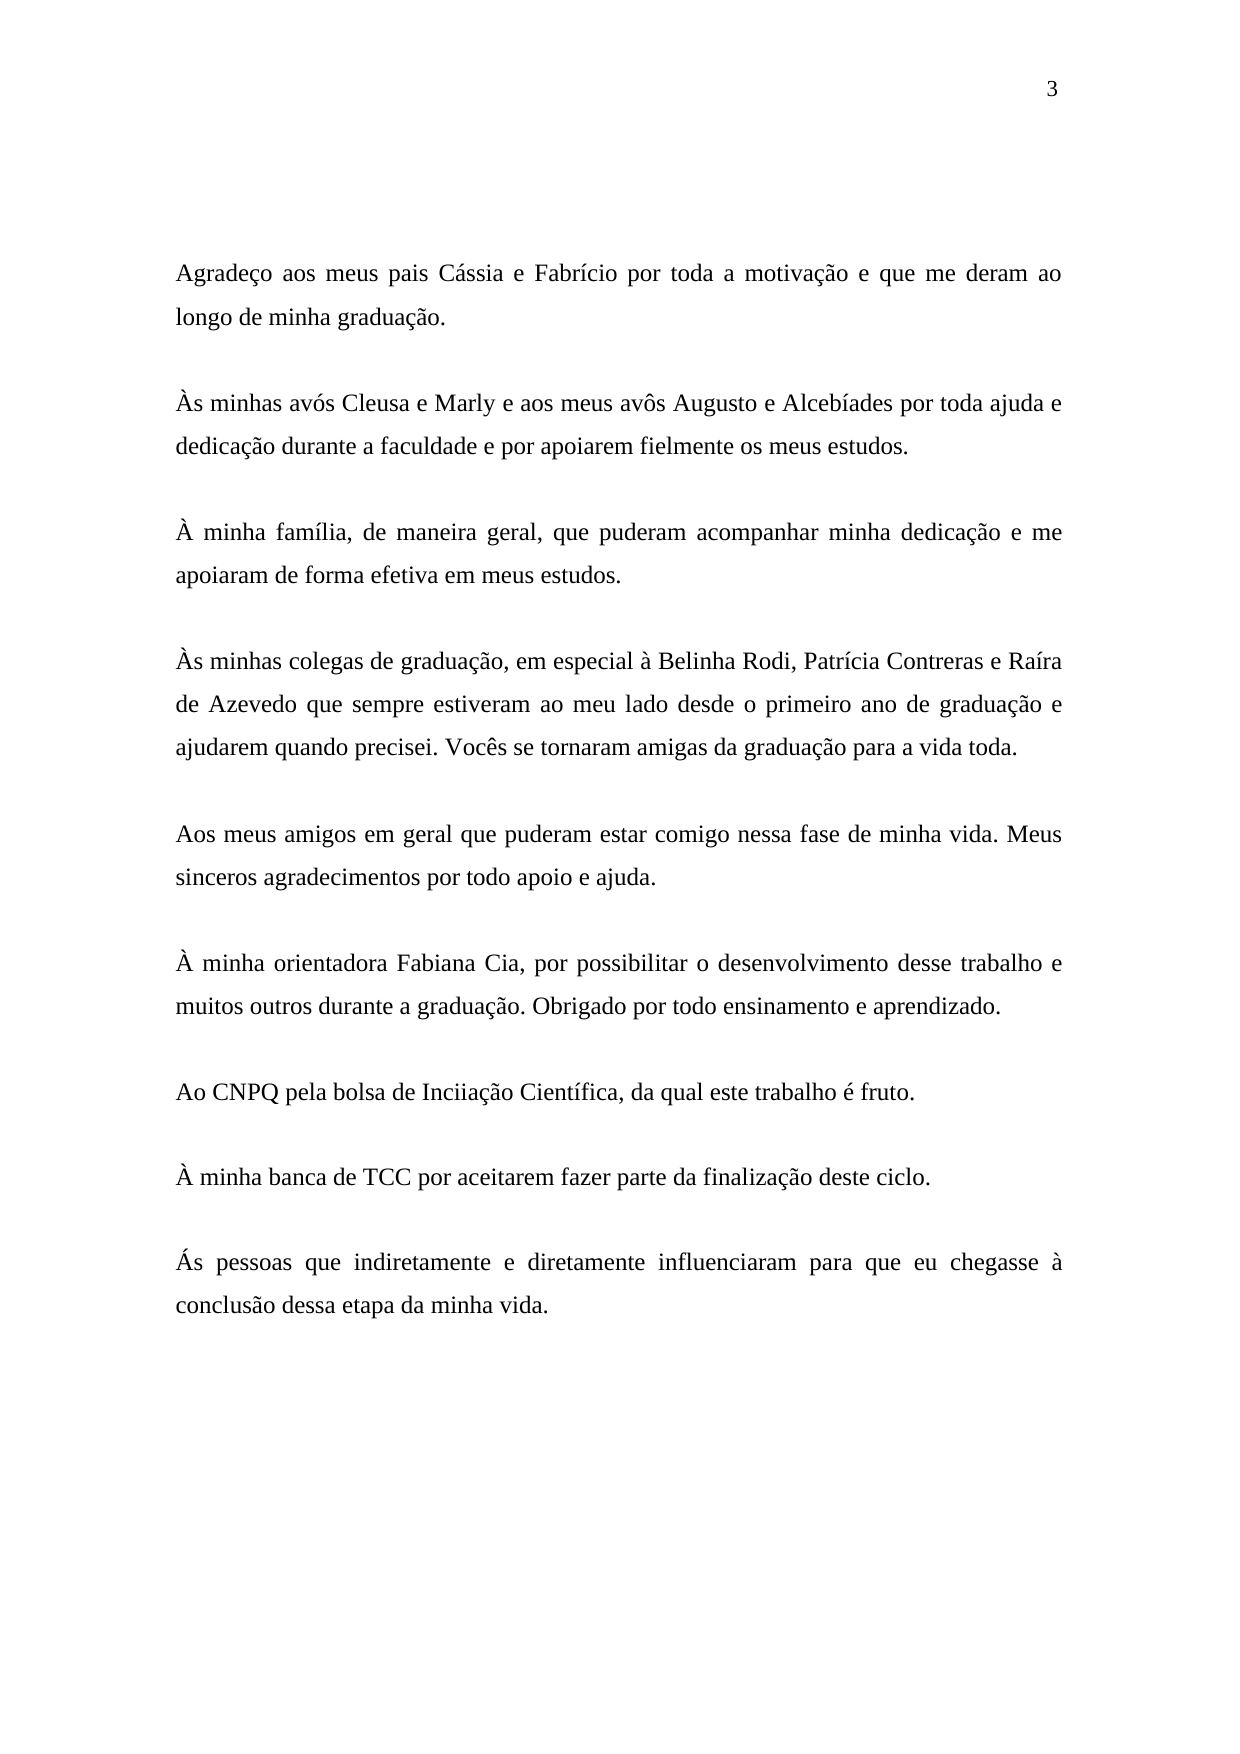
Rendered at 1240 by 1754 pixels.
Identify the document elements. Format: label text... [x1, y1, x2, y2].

text À minha banca de TCC por aceitarem fazer parte da finalização deste ciclo. [175, 1162, 1063, 1191]
text Ás pessoas que indiretamente e diretamente influenciaram para que eu chegasse à conclusão dessa etapa da minha vida. [175, 1247, 1063, 1319]
text À minha orientadora Fabiana Cia, por possibilitar o desenvolvimento desse trabalho e muitos outros durante a graduação. Obrigado por todo ensinamento e aprendizado. [175, 948, 1063, 1020]
text Ao CNPQ pela bolsa de Inciiação Científica, da qual este trabalho é fruto. [175, 1077, 1063, 1106]
text Às minhas avós Cleusa e Marly e aos meus avôs Augusto e Alcebíades por toda ajuda e dedicação durante a faculdade e por apoiarem fielmente os meus estudos. [175, 388, 1063, 459]
text Aos meus amigos em geral que puderam estar comigo nessa fase de minha vida. Meus sinceros agradecimentos por todo apoio e ajuda. [175, 819, 1063, 891]
text Agradeço aos meus pais Cássia e Fabrício por toda a motivação e que me deram ao longo de minha graduação. [175, 258, 1063, 330]
text Às minhas colegas de graduação, em especial à Belinha Rodi, Patrícia Contreras e Raíra de Azevedo que sempre estiveram ao meu lado desde o primeiro ano de graduação e ajudarem quando precisei. Vocês se tornaram amigas da graduação para a vida toda. [175, 646, 1063, 761]
text À minha família, de maneira geral, que puderam acompanhar minha dedicação e me apoiaram de forma efetiva em meus estudos. [175, 517, 1063, 588]
